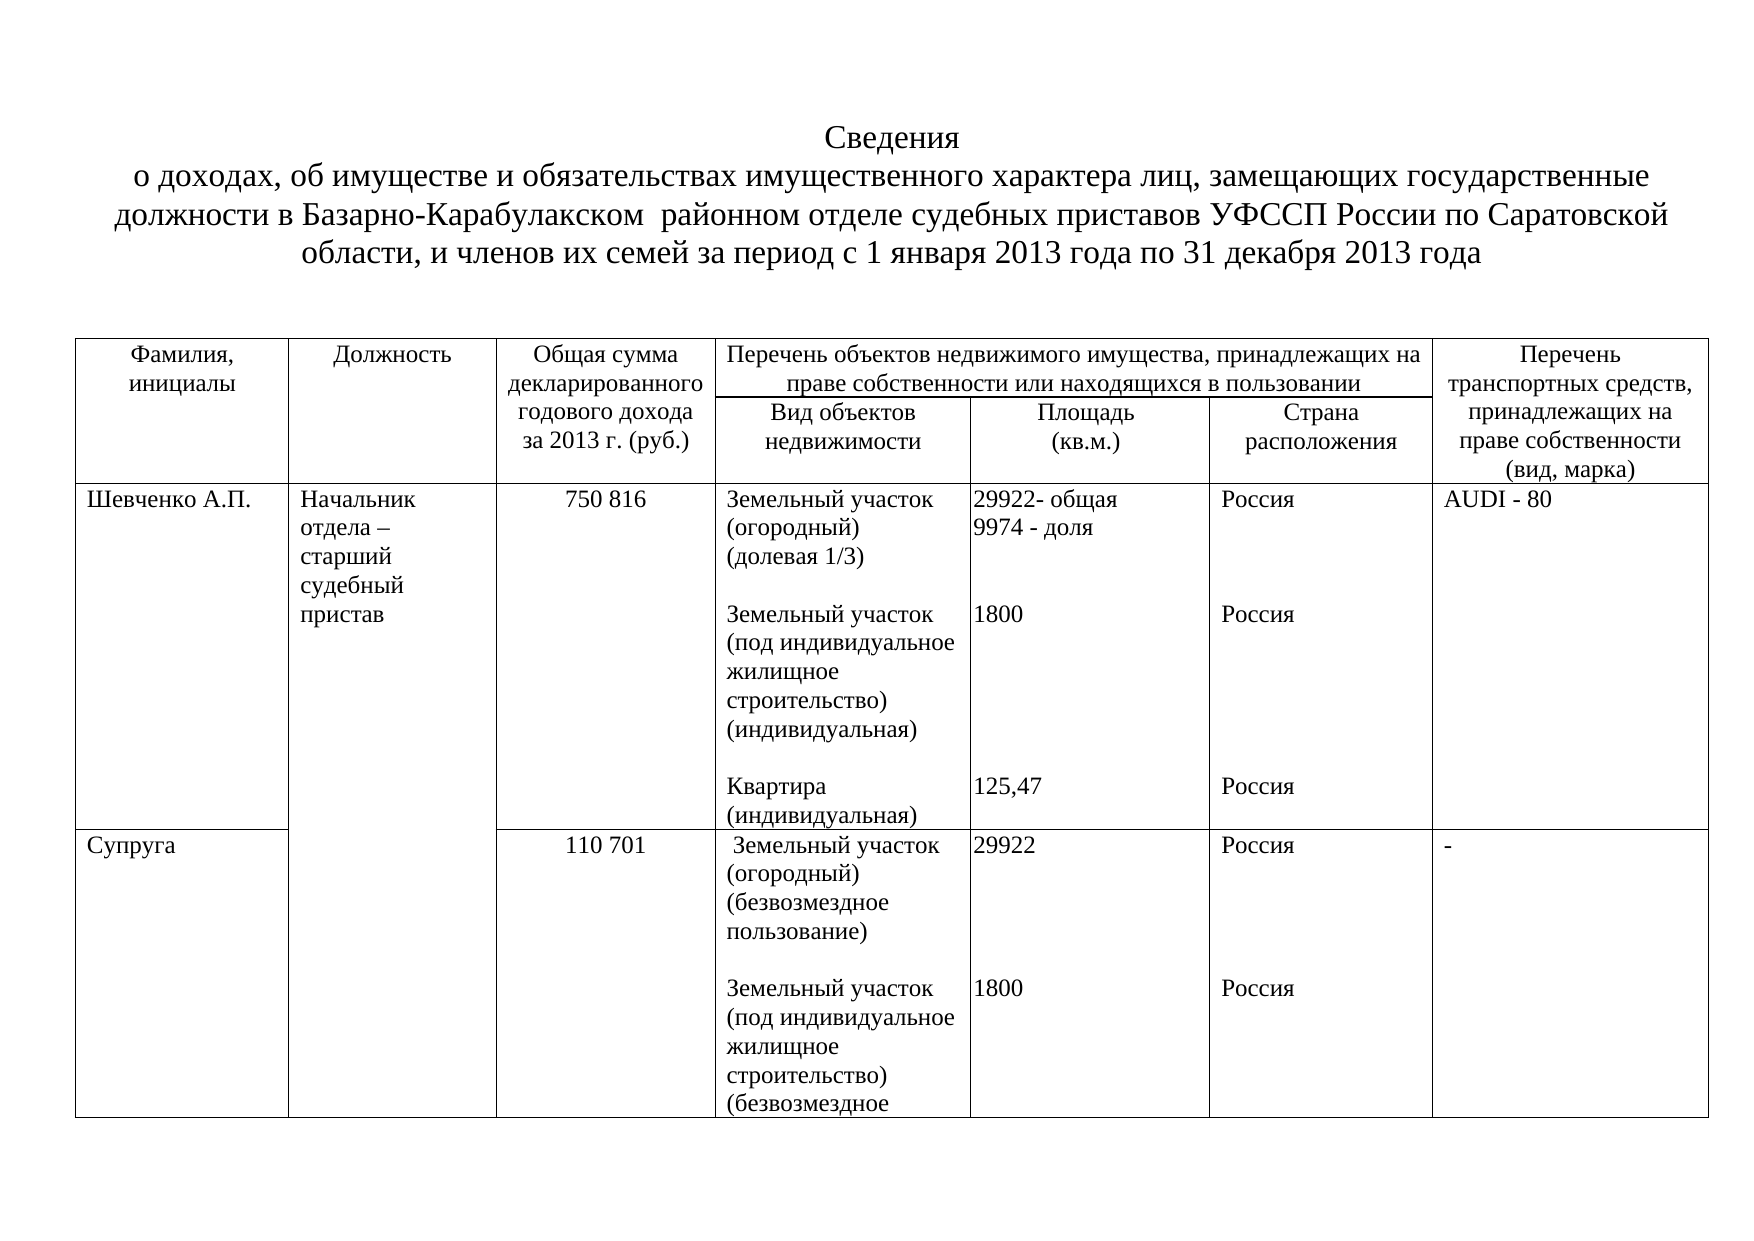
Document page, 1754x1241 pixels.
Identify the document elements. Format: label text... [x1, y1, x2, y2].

table_cell 750 816 [497, 484, 715, 829]
table_cell Россия Россия [1210, 830, 1432, 1117]
table_cell 29922 1800 [971, 830, 1209, 1117]
table_cell Земельный участок (огородный) (долевая 1/3) Земельный участок (под индивидуальное жилищное строительство) (индивидуальная) Квартира (индивидуальная) [716, 484, 970, 829]
table_cell Начальник отдела – старший судебный пристав [289, 484, 496, 1117]
table_header Фамилия, инициалы [76, 339, 288, 483]
table_cell Супруга [76, 830, 288, 1117]
table_cell Шевченко А.П. [76, 484, 288, 829]
table_cell 29922- общая 9974 - доля 1800 125,47 [971, 484, 1209, 829]
table_cell Вид объектов недвижимости [716, 398, 970, 483]
table_header Должность [289, 339, 496, 483]
table_cell Страна расположения [1210, 398, 1432, 483]
table_cell Земельный участок (огородный) (безвозмездное пользование) Земельный участок (под индивидуальное жилищное строительство) (безвозмездное [716, 830, 970, 1117]
table_header Перечень транспортных средств, принадлежащих на праве собственности (вид, марка) [1433, 339, 1708, 483]
table_header Общая сумма декларированного годового дохода за 2013 г. (руб.) [497, 339, 715, 483]
table_cell AUDI - 80 [1433, 484, 1708, 829]
table_cell 110 701 [497, 830, 715, 1117]
table_cell Россия Россия Россия [1210, 484, 1432, 829]
table_header Перечень объектов недвижимого имущества, принадлежащих на праве собственности или находящихся в пользовании [716, 339, 1432, 396]
table_cell Площадь (кв.м.) [971, 398, 1209, 483]
text Сведения о доходах, об имуществе и обязательствах имущественного характера лиц, замещающих государственные должности в Базарно-Карабулакском районном отделе судебных приставов УФССП России по Саратовской области, и членов их семей за период с 1 января 2013 года по 31 декабря 2013 года [89, 117, 1695, 271]
table_cell - [1433, 830, 1708, 1117]
